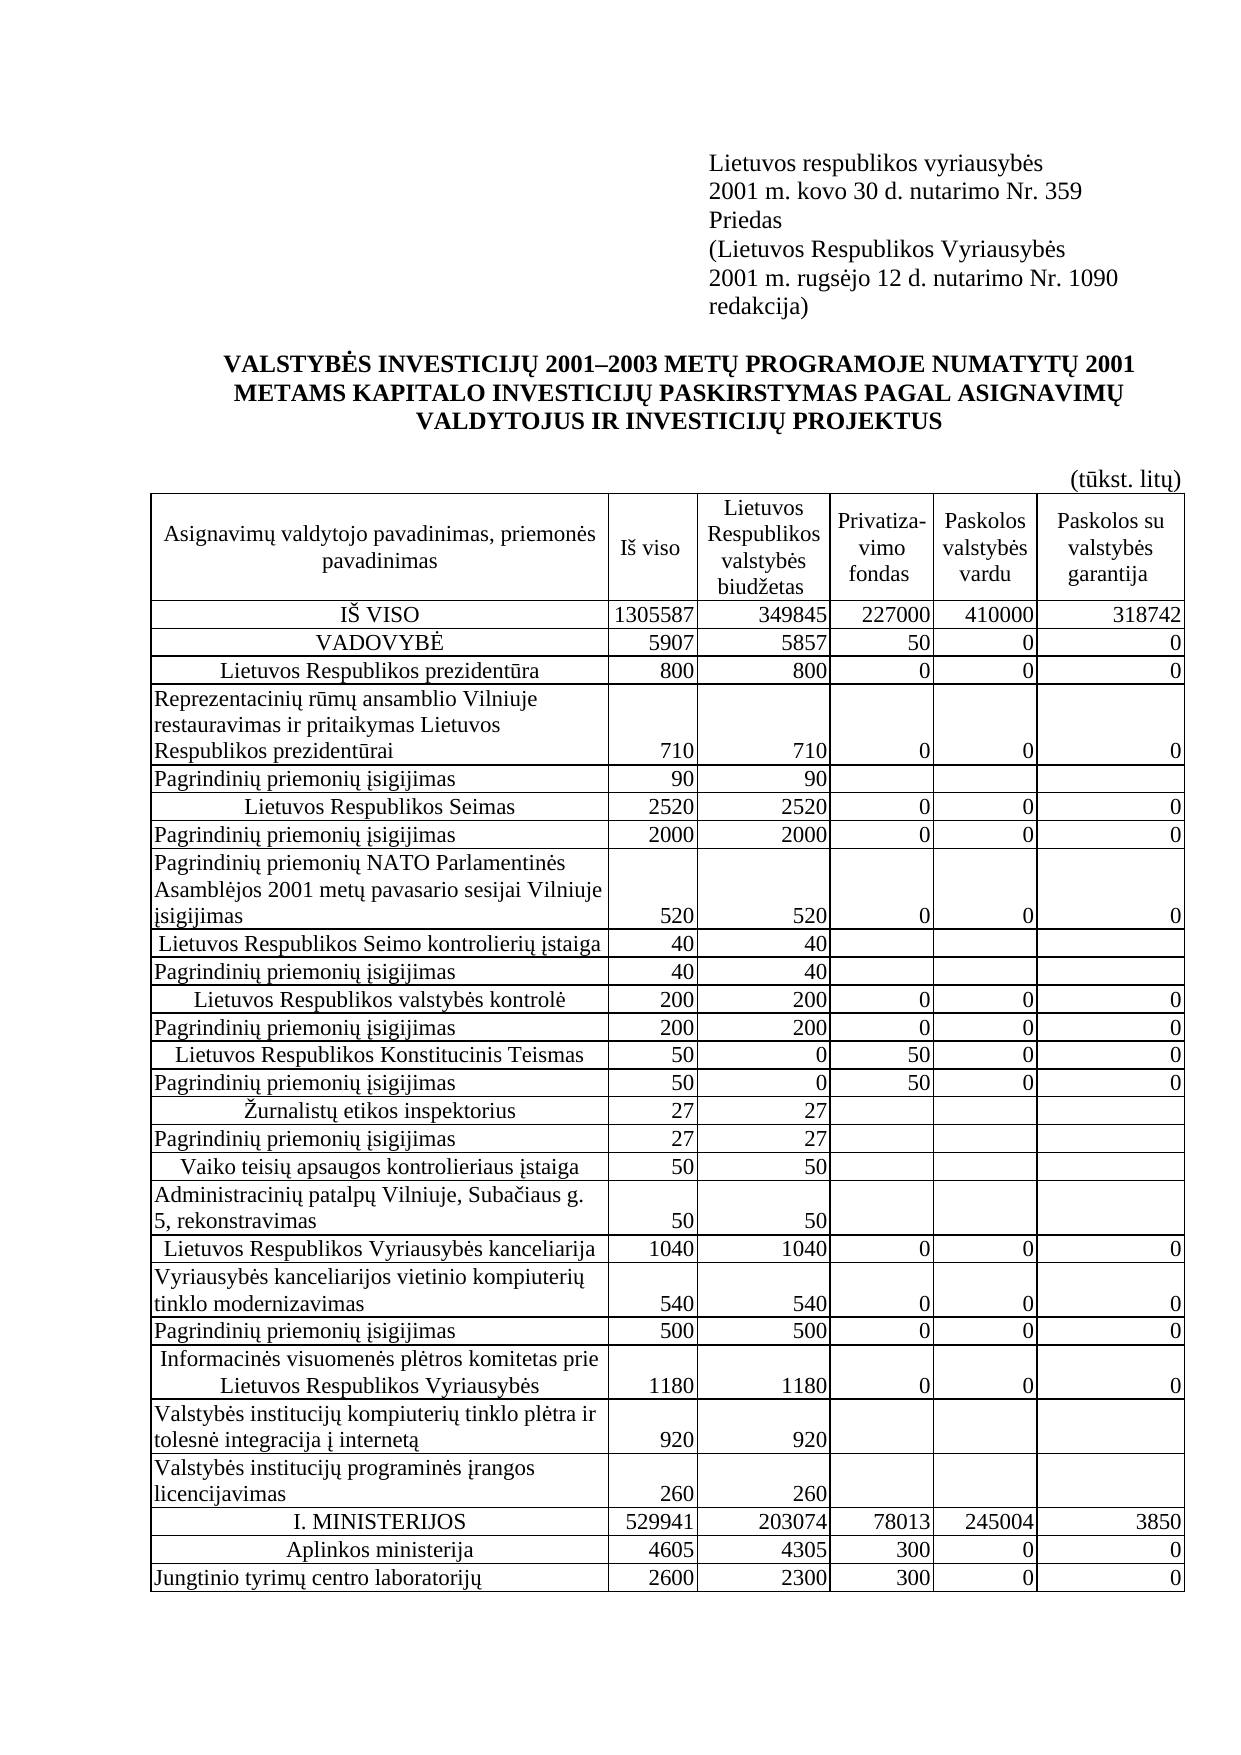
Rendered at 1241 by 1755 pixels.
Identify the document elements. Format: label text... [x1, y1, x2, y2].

table_header Paskolos valstybės vardu [934, 494, 1036, 599]
table_cell Žurnalistų etikos inspektorius [152, 1097, 608, 1124]
table_cell Lietuvos Respublikos valstybės kontrolė [152, 986, 608, 1012]
table_cell [831, 1125, 933, 1152]
table_cell 5907 [609, 629, 697, 655]
table_cell 1305587 [609, 601, 697, 627]
table_cell [1038, 1400, 1184, 1452]
table_cell 0 [934, 1318, 1036, 1344]
table_cell 0 [698, 1070, 829, 1096]
table_cell 0 [831, 821, 933, 848]
table_cell Aplinkos ministerija [152, 1536, 608, 1563]
table_cell 0 [831, 685, 933, 764]
table_cell 0 [934, 821, 1036, 848]
table_cell 0 [1038, 657, 1184, 683]
table_cell 50 [831, 1070, 933, 1096]
table_cell 227000 [831, 601, 933, 627]
table_cell 40 [698, 958, 829, 984]
table_cell 0 [1038, 1536, 1184, 1563]
table_cell Vyriausybės kanceliarijos vietinio kompiuterių tinklo modernizavimas [152, 1263, 608, 1316]
table_cell 2520 [609, 793, 697, 820]
table_cell [1038, 1153, 1184, 1179]
table_cell 50 [831, 1042, 933, 1068]
table_cell IŠ VISO [152, 601, 608, 627]
table_cell 710 [698, 685, 829, 764]
table_cell [934, 766, 1036, 792]
table_cell 90 [609, 766, 697, 792]
table_cell 0 [1038, 849, 1184, 928]
table_cell 800 [609, 657, 697, 683]
table_cell 0 [934, 1346, 1036, 1398]
table_cell Reprezentacinių rūmų ansamblio Vilniuje restauravimas ir pritaikymas Lietuvos Respublikos prezidentūrai [152, 685, 608, 764]
table_cell 0 [1038, 1070, 1184, 1096]
table_cell [934, 930, 1036, 956]
table_cell [1038, 1097, 1184, 1124]
text 2001 m. rugsėjo 12 d. nutarimo Nr. 1090 [177, 263, 1181, 291]
table_cell 27 [698, 1125, 829, 1152]
table_cell 50 [831, 629, 933, 655]
table_cell 0 [934, 657, 1036, 683]
table_cell 500 [698, 1318, 829, 1344]
table_cell 800 [698, 657, 829, 683]
table_cell 0 [831, 849, 933, 928]
table_cell [1038, 1181, 1184, 1234]
table_header Privatiza-vimo fondas [831, 494, 933, 599]
table_cell 0 [1038, 685, 1184, 764]
text (tūkst. litų) [177, 464, 1181, 493]
table_cell 300 [831, 1536, 933, 1563]
table_cell Vaiko teisių apsaugos kontrolieriaus įstaiga [152, 1153, 608, 1179]
text VALSTYBĖS INVESTICIJŲ 2001–2003 METŲ PROGRAMOJE NUMATYTŲ 2001 METAMS KAPITALO INVESTICIJŲ PASKIRSTYMAS PAGAL ASIGNAVIMŲ VALDYTOJUS IR INVESTICIJŲ PROJEKTUS [177, 349, 1181, 435]
table_cell 0 [1038, 1014, 1184, 1040]
table_cell [831, 1153, 933, 1179]
table_cell Valstybės institucijų programinės įrangos licencijavimas [152, 1454, 608, 1507]
table_cell 318742 [1038, 601, 1184, 627]
table_cell [934, 1454, 1036, 1507]
table_cell 0 [1038, 1042, 1184, 1068]
table_cell 2000 [698, 821, 829, 848]
table_cell 0 [831, 1236, 933, 1262]
table_cell [1038, 958, 1184, 984]
table_cell 50 [609, 1070, 697, 1096]
table_cell 50 [609, 1153, 697, 1179]
table_cell 0 [1038, 1564, 1184, 1591]
table_cell 0 [934, 1536, 1036, 1563]
table_cell Jungtinio tyrimų centro laboratorijų [152, 1564, 608, 1591]
table_cell [934, 1400, 1036, 1452]
table_cell 50 [609, 1042, 697, 1068]
table_cell 2520 [698, 793, 829, 820]
table_cell 920 [609, 1400, 697, 1452]
table_cell Pagrindinių priemonių įsigijimas [152, 1070, 608, 1096]
table_cell [831, 930, 933, 956]
table_cell Pagrindinių priemonių NATO Parlamentinės Asamblėjos 2001 metų pavasario sesijai Vilniuje įsigijimas [152, 849, 608, 928]
table_cell Pagrindinių priemonių įsigijimas [152, 1318, 608, 1344]
table_cell Pagrindinių priemonių įsigijimas [152, 958, 608, 984]
table_cell Pagrindinių priemonių įsigijimas [152, 766, 608, 792]
table_cell 27 [698, 1097, 829, 1124]
table_cell 50 [698, 1153, 829, 1179]
table_cell VADOVYBĖ [152, 629, 608, 655]
table_cell 349845 [698, 601, 829, 627]
table_cell 0 [1038, 1236, 1184, 1262]
table_cell 0 [831, 1263, 933, 1316]
table_cell [934, 1181, 1036, 1234]
table_cell Pagrindinių priemonių įsigijimas [152, 821, 608, 848]
table_cell 2000 [609, 821, 697, 848]
table_cell Administracinių patalpų Vilniuje, Subačiaus g. 5, rekonstravimas [152, 1181, 608, 1234]
table_cell 0 [831, 1014, 933, 1040]
table_cell 4305 [698, 1536, 829, 1563]
table_cell 200 [698, 1014, 829, 1040]
table_cell 520 [698, 849, 829, 928]
text (Lietuvos Respublikos Vyriausybės [177, 234, 1181, 263]
table_cell 0 [1038, 1263, 1184, 1316]
table_cell 0 [831, 793, 933, 820]
text redakcija) [177, 291, 1181, 320]
table_cell [934, 1125, 1036, 1152]
table_cell Informacinės visuomenės plėtros komitetas prie Lietuvos Respublikos Vyriausybės [152, 1346, 608, 1398]
table_cell 0 [831, 1318, 933, 1344]
table_cell [831, 766, 933, 792]
table_cell Valstybės institucijų kompiuterių tinklo plėtra ir tolesnė integracija į internetą [152, 1400, 608, 1452]
table_cell 0 [934, 1263, 1036, 1316]
table_cell [1038, 930, 1184, 956]
table_cell Pagrindinių priemonių įsigijimas [152, 1125, 608, 1152]
table_cell 0 [934, 849, 1036, 928]
table_cell 540 [609, 1263, 697, 1316]
table_cell 710 [609, 685, 697, 764]
table_cell 0 [1038, 986, 1184, 1012]
table_cell 920 [698, 1400, 829, 1452]
text Lietuvos respublikos vyriausybės [177, 148, 1181, 176]
table_cell 0 [1038, 629, 1184, 655]
table_cell 520 [609, 849, 697, 928]
table_cell 245004 [934, 1508, 1036, 1535]
table_cell 1180 [698, 1346, 829, 1398]
table_cell 1040 [609, 1236, 697, 1262]
table_cell 27 [609, 1097, 697, 1124]
table_cell 27 [609, 1125, 697, 1152]
table_cell 1180 [609, 1346, 697, 1398]
table_cell Pagrindinių priemonių įsigijimas [152, 1014, 608, 1040]
table_cell 40 [609, 958, 697, 984]
table_cell 529941 [609, 1508, 697, 1535]
table_cell 260 [609, 1454, 697, 1507]
text 2001 m. kovo 30 d. nutarimo Nr. 359 [177, 176, 1181, 205]
table_cell 0 [934, 793, 1036, 820]
table_cell 0 [1038, 1346, 1184, 1398]
table_cell 0 [934, 629, 1036, 655]
table_cell 200 [609, 1014, 697, 1040]
table_cell [1038, 766, 1184, 792]
table_cell 500 [609, 1318, 697, 1344]
table_cell [934, 1153, 1036, 1179]
table_cell 1040 [698, 1236, 829, 1262]
table_header Iš viso [609, 494, 697, 599]
table_cell 2300 [698, 1564, 829, 1591]
table_cell 0 [934, 685, 1036, 764]
table_cell 78013 [831, 1508, 933, 1535]
table_cell [831, 1400, 933, 1452]
table_cell 0 [831, 1346, 933, 1398]
table_cell 0 [934, 1236, 1036, 1262]
table_cell 0 [1038, 793, 1184, 820]
table_header Asignavimų valdytojo pavadinimas, priemonės pavadinimas [152, 494, 608, 599]
table_cell 0 [831, 657, 933, 683]
table_cell 200 [698, 986, 829, 1012]
table_cell Lietuvos Respublikos Vyriausybės kanceliarija [152, 1236, 608, 1262]
table_header Lietuvos Respublikos valstybės biudžetas [698, 494, 829, 599]
table_cell [934, 1097, 1036, 1124]
table_cell [831, 958, 933, 984]
table_cell 540 [698, 1263, 829, 1316]
table_cell [934, 958, 1036, 984]
table_cell I. MINISTERIJOS [152, 1508, 608, 1535]
table_cell 0 [934, 1070, 1036, 1096]
text Priedas [177, 205, 1181, 234]
table_cell [831, 1181, 933, 1234]
table_cell 0 [831, 986, 933, 1012]
table_cell 410000 [934, 601, 1036, 627]
table_cell 0 [934, 1042, 1036, 1068]
table_cell 200 [609, 986, 697, 1012]
table_cell 90 [698, 766, 829, 792]
table_cell [831, 1097, 933, 1124]
table_cell 3850 [1038, 1508, 1184, 1535]
table_header Paskolos su valstybės garantija [1038, 494, 1184, 599]
table_cell 0 [934, 1564, 1036, 1591]
table_cell 50 [698, 1181, 829, 1234]
table_cell 40 [609, 930, 697, 956]
table_cell [1038, 1125, 1184, 1152]
table_cell 50 [609, 1181, 697, 1234]
table_cell 5857 [698, 629, 829, 655]
table_cell [1038, 1454, 1184, 1507]
table_cell Lietuvos Respublikos prezidentūra [152, 657, 608, 683]
table_cell 4605 [609, 1536, 697, 1563]
table_cell 40 [698, 930, 829, 956]
table_cell 0 [1038, 821, 1184, 848]
table_cell Lietuvos Respublikos Seimas [152, 793, 608, 820]
table_cell [831, 1454, 933, 1507]
table_cell Lietuvos Respublikos Konstitucinis Teismas [152, 1042, 608, 1068]
table_cell 0 [698, 1042, 829, 1068]
table_cell 203074 [698, 1508, 829, 1535]
table_cell 300 [831, 1564, 933, 1591]
table_cell 0 [1038, 1318, 1184, 1344]
table_cell 0 [934, 1014, 1036, 1040]
table_cell 260 [698, 1454, 829, 1507]
table_cell 2600 [609, 1564, 697, 1591]
table_cell Lietuvos Respublikos Seimo kontrolierių įstaiga [152, 930, 608, 956]
table_cell 0 [934, 986, 1036, 1012]
